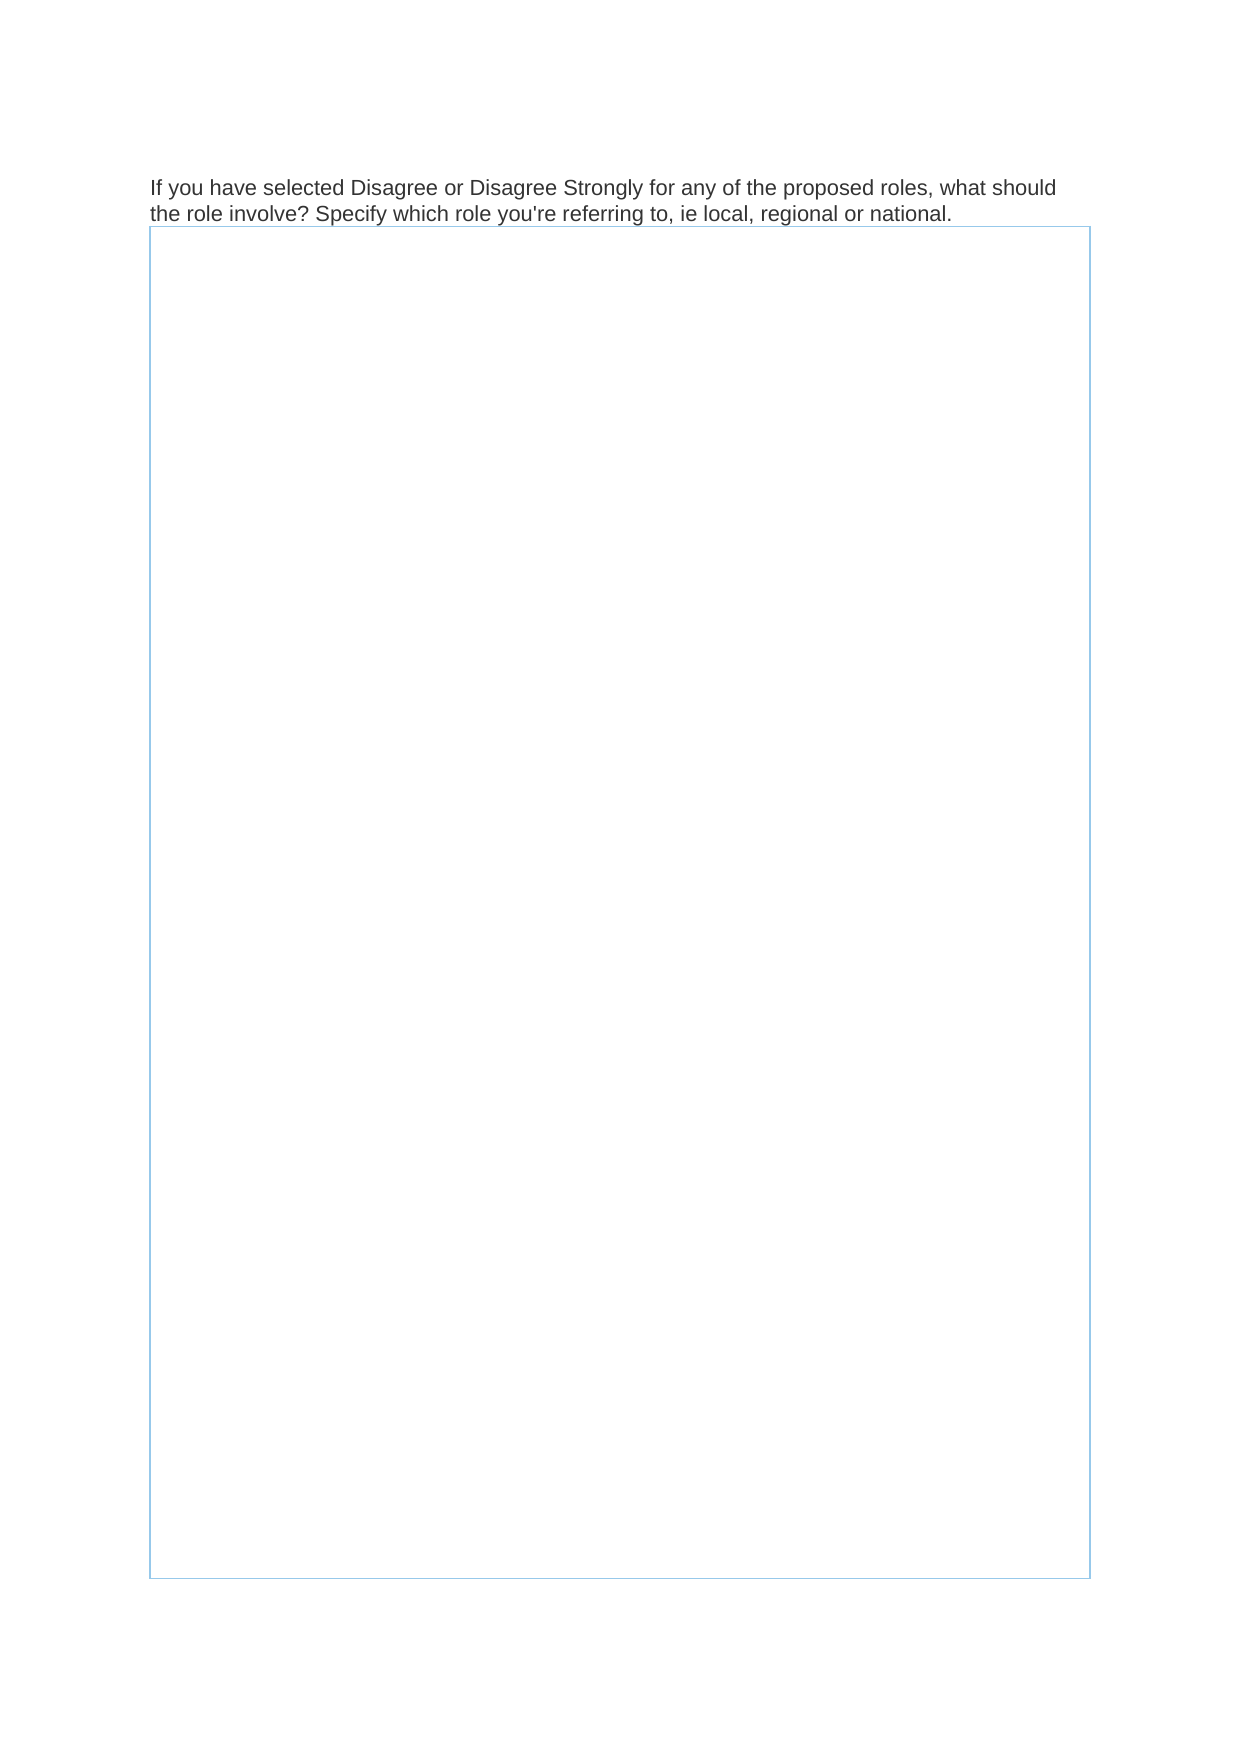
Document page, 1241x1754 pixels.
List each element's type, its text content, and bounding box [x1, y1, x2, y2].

table_header [151, 227, 1089, 1577]
text If you have selected Disagree or Disagree Strongly for any of the proposed roles, what should the role involve? Specify which role you're referring to, ie local, regional or national. [150, 175, 1090, 226]
